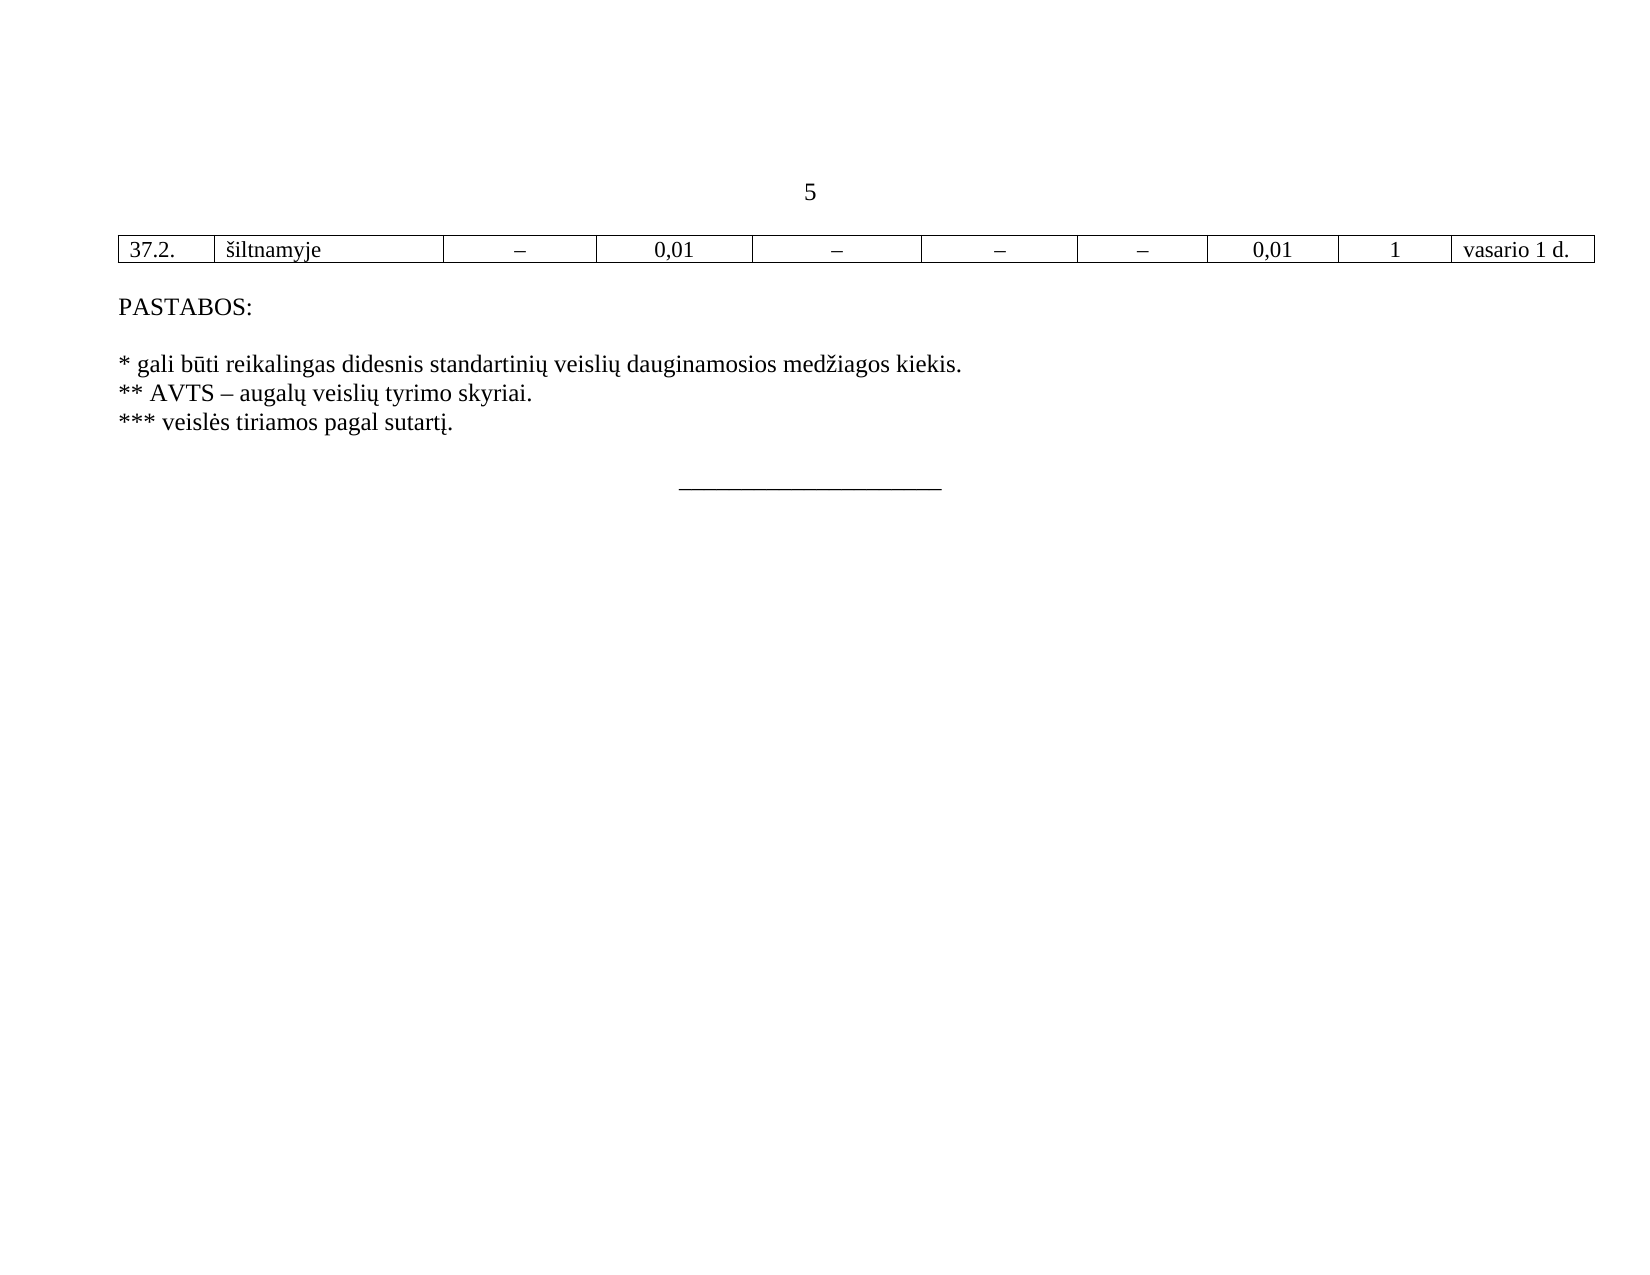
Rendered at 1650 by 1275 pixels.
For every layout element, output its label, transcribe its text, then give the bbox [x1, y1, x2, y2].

text * gali būti reikalingas didesnis standartinių veislių dauginamosios medžiagos kiekis. [118, 349, 1502, 378]
text _____________________ [118, 464, 1502, 493]
table_cell 37.2. [119, 236, 214, 262]
table_cell 1 [1339, 236, 1451, 262]
table_cell šiltnamyje [215, 236, 443, 262]
table_cell vasario 1 d. [1452, 236, 1594, 262]
table_cell – [444, 236, 596, 262]
table_cell – [922, 236, 1077, 262]
text *** veislės tiriamos pagal sutartį. [118, 407, 1502, 436]
text PASTABOS: [118, 292, 1502, 321]
text ** AVTS – augalų veislių tyrimo skyriai. [118, 378, 1502, 407]
table_cell 0,01 [597, 236, 752, 262]
table_cell – [1078, 236, 1207, 262]
table_cell 0,01 [1208, 236, 1338, 262]
table_cell – [753, 236, 921, 262]
